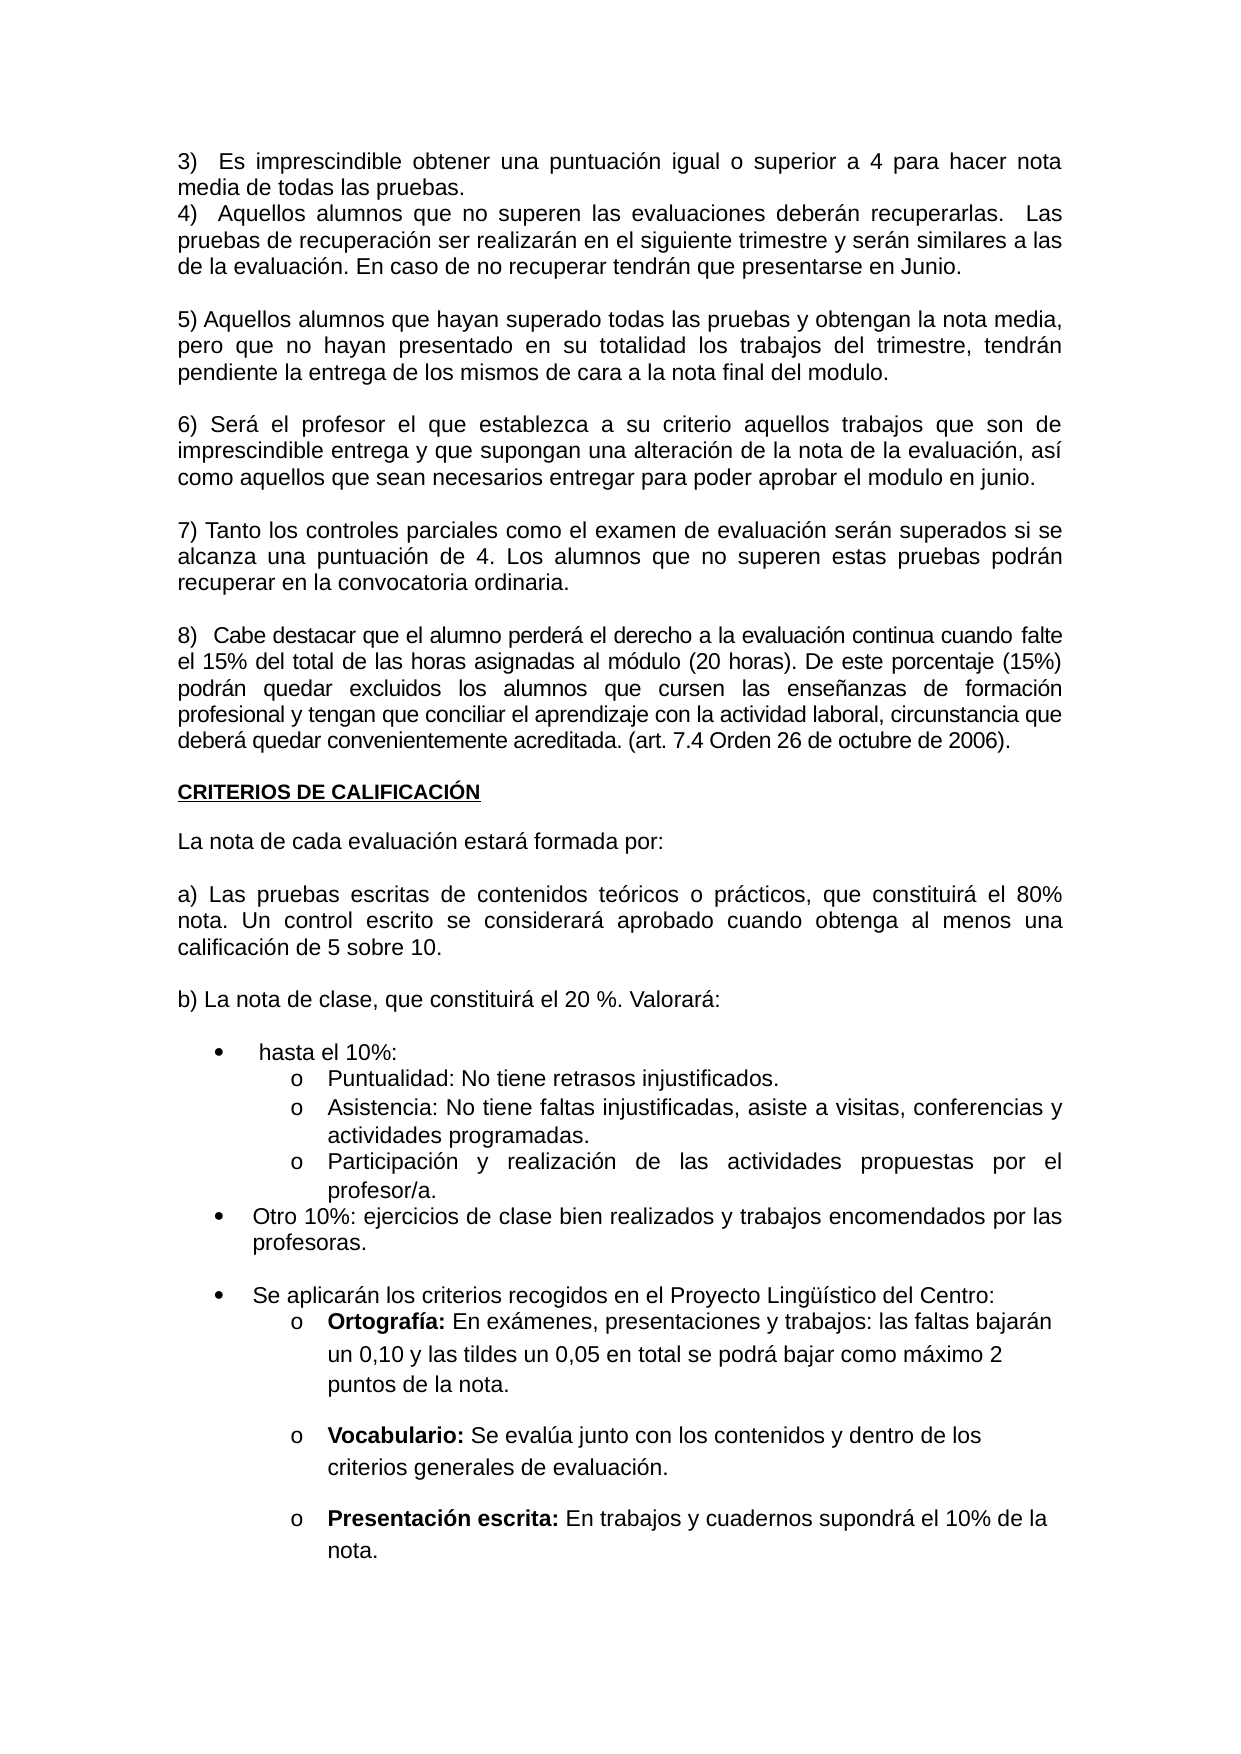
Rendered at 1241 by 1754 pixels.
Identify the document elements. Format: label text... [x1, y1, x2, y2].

text b) La nota de clase, que constituirá el 20 %. Valorará: [177, 986, 1063, 1012]
list Se aplicarán los criterios recogidos en el Proyecto Lingüístico del Centro: [215, 1282, 1063, 1308]
list Presentación escrita: En trabajos y cuadernos supondrá el 10% de la nota. [290, 1505, 1063, 1563]
list Asistencia: No tiene faltas injustificadas, asiste a visitas, conferencias y actividades programadas. [290, 1093, 1063, 1148]
text 6) Será el profesor el que establezca a su criterio aquellos trabajos que son de imprescindible entrega y que supongan una alteración de la nota de la evaluación, así como aquellos que sean necesarios entregar para poder aprobar el modulo en junio. [177, 411, 1063, 490]
text CRITERIOS DE CALIFICACIÓN [177, 780, 1063, 804]
text 3) Es imprescindible obtener una puntuación igual o superior a 4 para hacer nota media de todas las pruebas. [177, 148, 1063, 200]
list Vocabulario: Se evalúa junto con los contenidos y dentro de los criterios generales de evaluación. [290, 1422, 1063, 1480]
list Participación y realización de las actividades propuestas por el profesor/a. [290, 1148, 1063, 1203]
text 5) Aquellos alumnos que hayan superado todas las pruebas y obtengan la nota media, pero que no hayan presentado en su totalidad los trabajos del trimestre, tendrán pendiente la entrega de los mismos de cara a la nota final del modulo. [177, 306, 1063, 385]
text 4) Aquellos alumnos que no superen las evaluaciones deberán recuperarlas. Las pruebas de recuperación ser realizarán en el siguiente trimestre y serán similares a las de la evaluación. En caso de no recuperar tendrán que presentarse en Junio. [177, 200, 1063, 279]
text 7) Tanto los controles parciales como el examen de evaluación serán superados si se alcanza una puntuación de 4. Los alumnos que no superen estas pruebas podrán recuperar en la convocatoria ordinaria. [177, 517, 1063, 596]
list Ortografía: En exámenes, presentaciones y trabajos: las faltas bajarán un 0,10 y las tildes un 0,05 en total se podrá bajar como máximo 2 puntos de la nota. [290, 1308, 1063, 1397]
text La nota de cada evaluación estará formada por: [177, 828, 1063, 854]
list Otro 10%: ejercicios de clase bien realizados y trabajos encomendados por las profesoras. [215, 1203, 1063, 1256]
list Puntualidad: No tiene retrasos injustificados. [290, 1065, 1063, 1093]
text 8) Cabe destacar que el alumno perderá el derecho a la evaluación continua cuando falte el 15% del total de las horas asignadas al módulo (20 horas). De este porcentaje (15%) podrán quedar excluidos los alumnos que cursen las enseñanzas de formación profesional y tengan que conciliar el aprendizaje con la actividad laboral, circunstancia que deberá quedar convenientemente acreditada. (art. 7.4 Orden 26 de octubre de 2006). [177, 622, 1063, 754]
text a) Las pruebas escritas de contenidos teóricos o prácticos, que constituirá el 80% nota. Un control escrito se considerará aprobado cuando obtenga al menos una calificación de 5 sobre 10. [177, 881, 1063, 960]
list hasta el 10%: [215, 1039, 1063, 1065]
